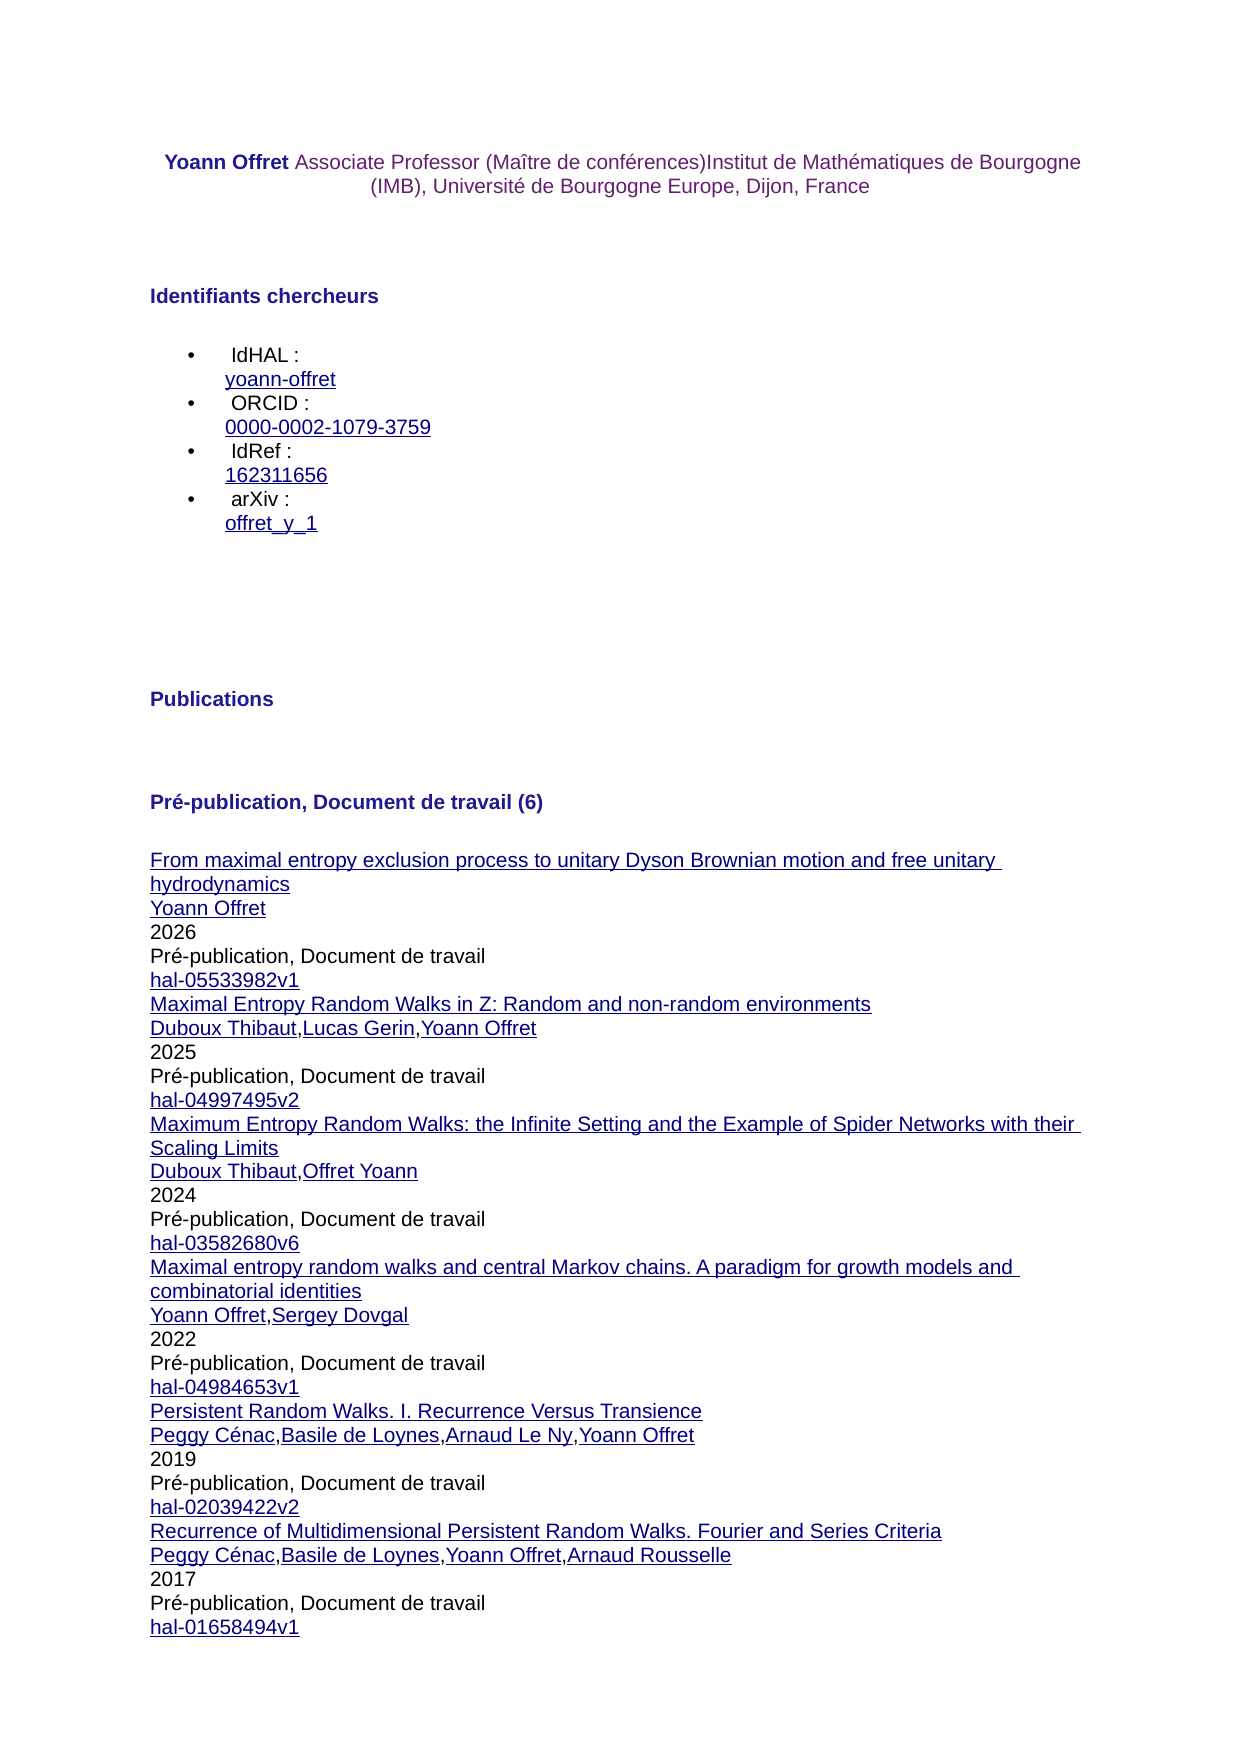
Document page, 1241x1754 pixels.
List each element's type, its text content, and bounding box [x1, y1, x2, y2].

table_cell Persistent Random Walks. I. Recurrence Versus Transience Peggy Cénac,Basile de Loynes,Arnaud Le Ny,Yoann Offret 2019 Pré-publication, Document de travail hal-02039422v2 [150, 1399, 1090, 1519]
list arXiv : [187, 486, 1090, 510]
subtitle Publications [150, 686, 1090, 710]
list 0000-0002-1079-3759 [187, 414, 1090, 438]
table_header From maximal entropy exclusion process to unitary Dyson Brownian motion and free unitary hydrodynamics Yoann Offret 2026 Pré-publication, Document de travail hal-05533982v1 [150, 848, 1090, 992]
list IdRef : [187, 438, 1090, 462]
list offret_y_1 [187, 510, 1090, 534]
subtitle Yoann Offret Associate Professor (Maître de conférences)Institut de Mathématiques de Bourgogne (IMB), Université de Bourgogne Europe, Dijon, France [150, 150, 1090, 198]
list ORCID : [187, 391, 1090, 414]
list 162311656 [187, 462, 1090, 486]
table_cell Maximal Entropy Random Walks in Z: Random and non-random environments Duboux Thibaut,Lucas Gerin,Yoann Offret 2025 Pré-publication, Document de travail hal-04997495v2 [150, 992, 1090, 1111]
subtitle Pré-publication, Document de travail (6) [150, 789, 1090, 813]
table_cell Recurrence of Multidimensional Persistent Random Walks. Fourier and Series Criteria Peggy Cénac,Basile de Loynes,Yoann Offret,Arnaud Rousselle 2017 Pré-publication, Document de travail hal-01658494v1 [150, 1519, 1090, 1638]
table_cell Maximum Entropy Random Walks: the Infinite Setting and the Example of Spider Networks with their Scaling Limits Duboux Thibaut,Offret Yoann 2024 Pré-publication, Document de travail hal-03582680v6 [150, 1111, 1090, 1255]
list IdHAL : [187, 343, 1090, 367]
subtitle Identifiants chercheurs [150, 284, 1090, 308]
list yoann-offret [187, 367, 1090, 391]
table_cell Maximal entropy random walks and central Markov chains. A paradigm for growth models and combinatorial identities Yoann Offret,Sergey Dovgal 2022 Pré-publication, Document de travail hal-04984653v1 [150, 1255, 1090, 1399]
